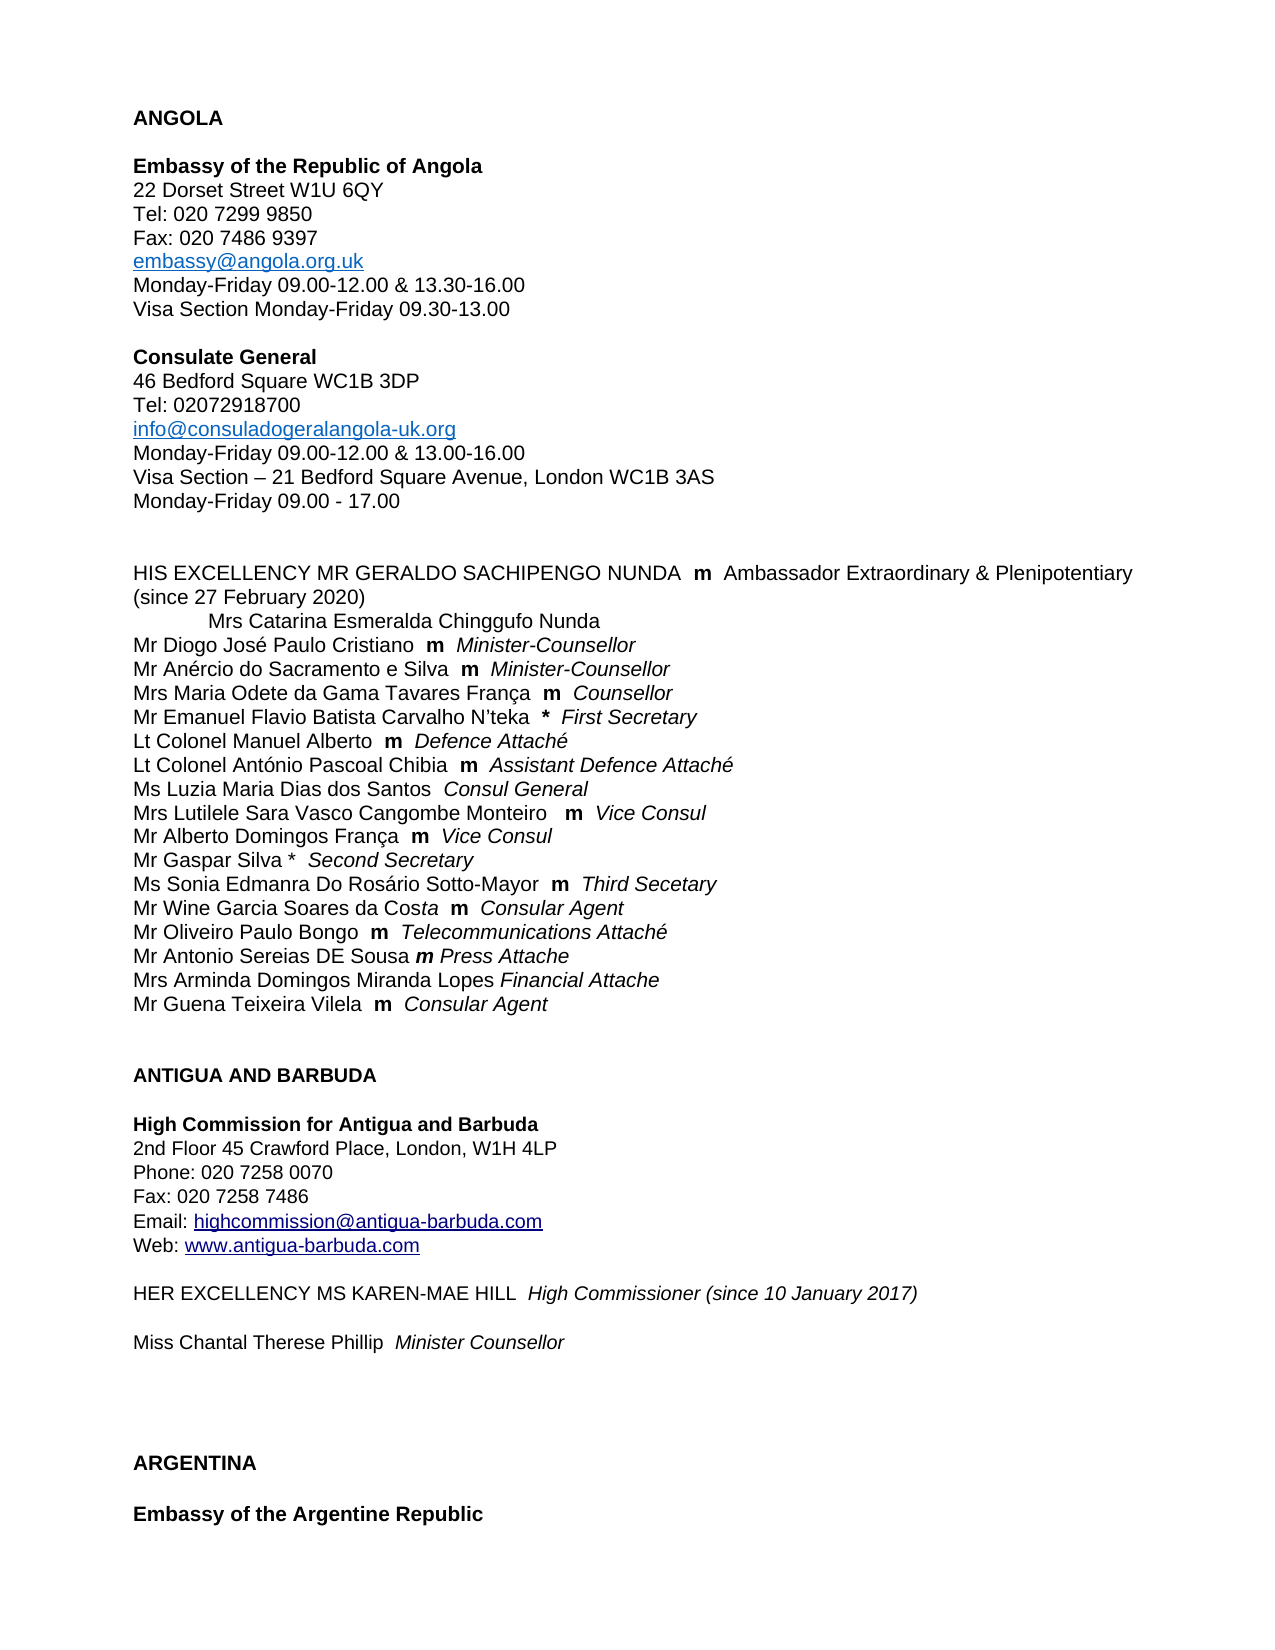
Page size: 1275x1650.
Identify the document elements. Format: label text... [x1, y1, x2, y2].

text 46 Bedford Square WC1B 3DP [133, 369, 1181, 393]
text Phone: 020 7258 0070 [133, 1161, 1181, 1184]
text Lt Colonel Manuel Alberto m Defence Attaché [133, 728, 1181, 752]
text Lt Colonel António Pascoal Chibia m Assistant Defence Attaché [133, 752, 1181, 776]
text Monday-Friday 09.00-12.00 & 13.00-16.00 [133, 441, 1181, 465]
text Mr Gaspar Silva * Second Secretary [133, 848, 1181, 872]
text 22 Dorset Street W1U 6QY [133, 177, 1181, 201]
text Mrs Maria Odete da Gama Tavares França m Counsellor [133, 681, 1181, 704]
text Mrs Catarina Esmeralda Chinggufo Nunda [133, 609, 1181, 633]
text Tel: 020 7299 9850 [133, 201, 1181, 225]
text Mr Antonio Sereias DE Sousa m Press Attache [133, 944, 1181, 968]
text Visa Section Monday-Friday 09.30-13.00 [133, 297, 1181, 321]
text Monday-Friday 09.00 - 17.00 [133, 489, 1181, 513]
text embassy@angola.org.uk [133, 249, 1181, 273]
subtitle Embassy of the Republic of Angola [133, 153, 1181, 177]
text 2nd Floor 45 Crawford Place, London, W1H 4LP [133, 1137, 1181, 1159]
subtitle ANGOLA [133, 106, 1181, 129]
text Monday-Friday 09.00-12.00 & 13.30-16.00 [133, 273, 1181, 297]
text Ms Sonia Edmanra Do Rosário Sotto-Mayor m Third Secetary [133, 872, 1181, 896]
text Mr Anércio do Sacramento e Silva m Minister-Counsellor [133, 657, 1181, 681]
text HER EXCELLENCY MS KAREN-MAE HILL High Commissioner (since 10 January 2017) [133, 1282, 1181, 1305]
text Mr Diogo José Paulo Cristiano m Minister-Counsellor [133, 633, 1181, 657]
text Miss Chantal Therese Phillip Minister Counsellor [133, 1331, 1181, 1353]
text Visa Section – 21 Bedford Square Avenue, London WC1B 3AS [133, 465, 1181, 489]
text Email: highcommission@antigua-barbuda.com [133, 1209, 1181, 1232]
text Mrs Lutilele Sara Vasco Cangombe Monteiro m Vice Consul [133, 800, 1181, 824]
text info@consuladogeralangola-uk.org [133, 417, 1181, 441]
text Mr Alberto Domingos França m Vice Consul [133, 824, 1181, 848]
text Fax: 020 7486 9397 [133, 225, 1181, 249]
text Embassy of the Argentine Republic [133, 1502, 1181, 1526]
text Web: www.antigua-barbuda.com [133, 1234, 1181, 1256]
text HIS EXCELLENCY MR GERALDO SACHIPENGO NUNDA m Ambassador Extraordinary & Plenipotentiary (since 27 February 2020) [133, 561, 1181, 609]
text Mr Wine Garcia Soares da Costa m Consular Agent [133, 896, 1181, 920]
text ARGENTINA [133, 1451, 1181, 1475]
text ANTIGUA AND BARBUDA [133, 1064, 1181, 1087]
text Mr Guena Teixeira Vilela m Consular Agent [133, 992, 1181, 1016]
text High Commission for Antigua and Barbuda [133, 1112, 1181, 1135]
text Mr Oliveiro Paulo Bongo m Telecommunications Attaché [133, 920, 1181, 944]
text Mr Emanuel Flavio Batista Carvalho N’teka * First Secretary [133, 704, 1181, 728]
text Ms Luzia Maria Dias dos Santos Consul General [133, 776, 1181, 800]
text Mrs Arminda Domingos Miranda Lopes Financial Attache [133, 968, 1181, 992]
text Fax: 020 7258 7486 [133, 1185, 1181, 1208]
text Consulate General [133, 345, 1181, 369]
text Tel: 02072918700 [133, 393, 1181, 417]
